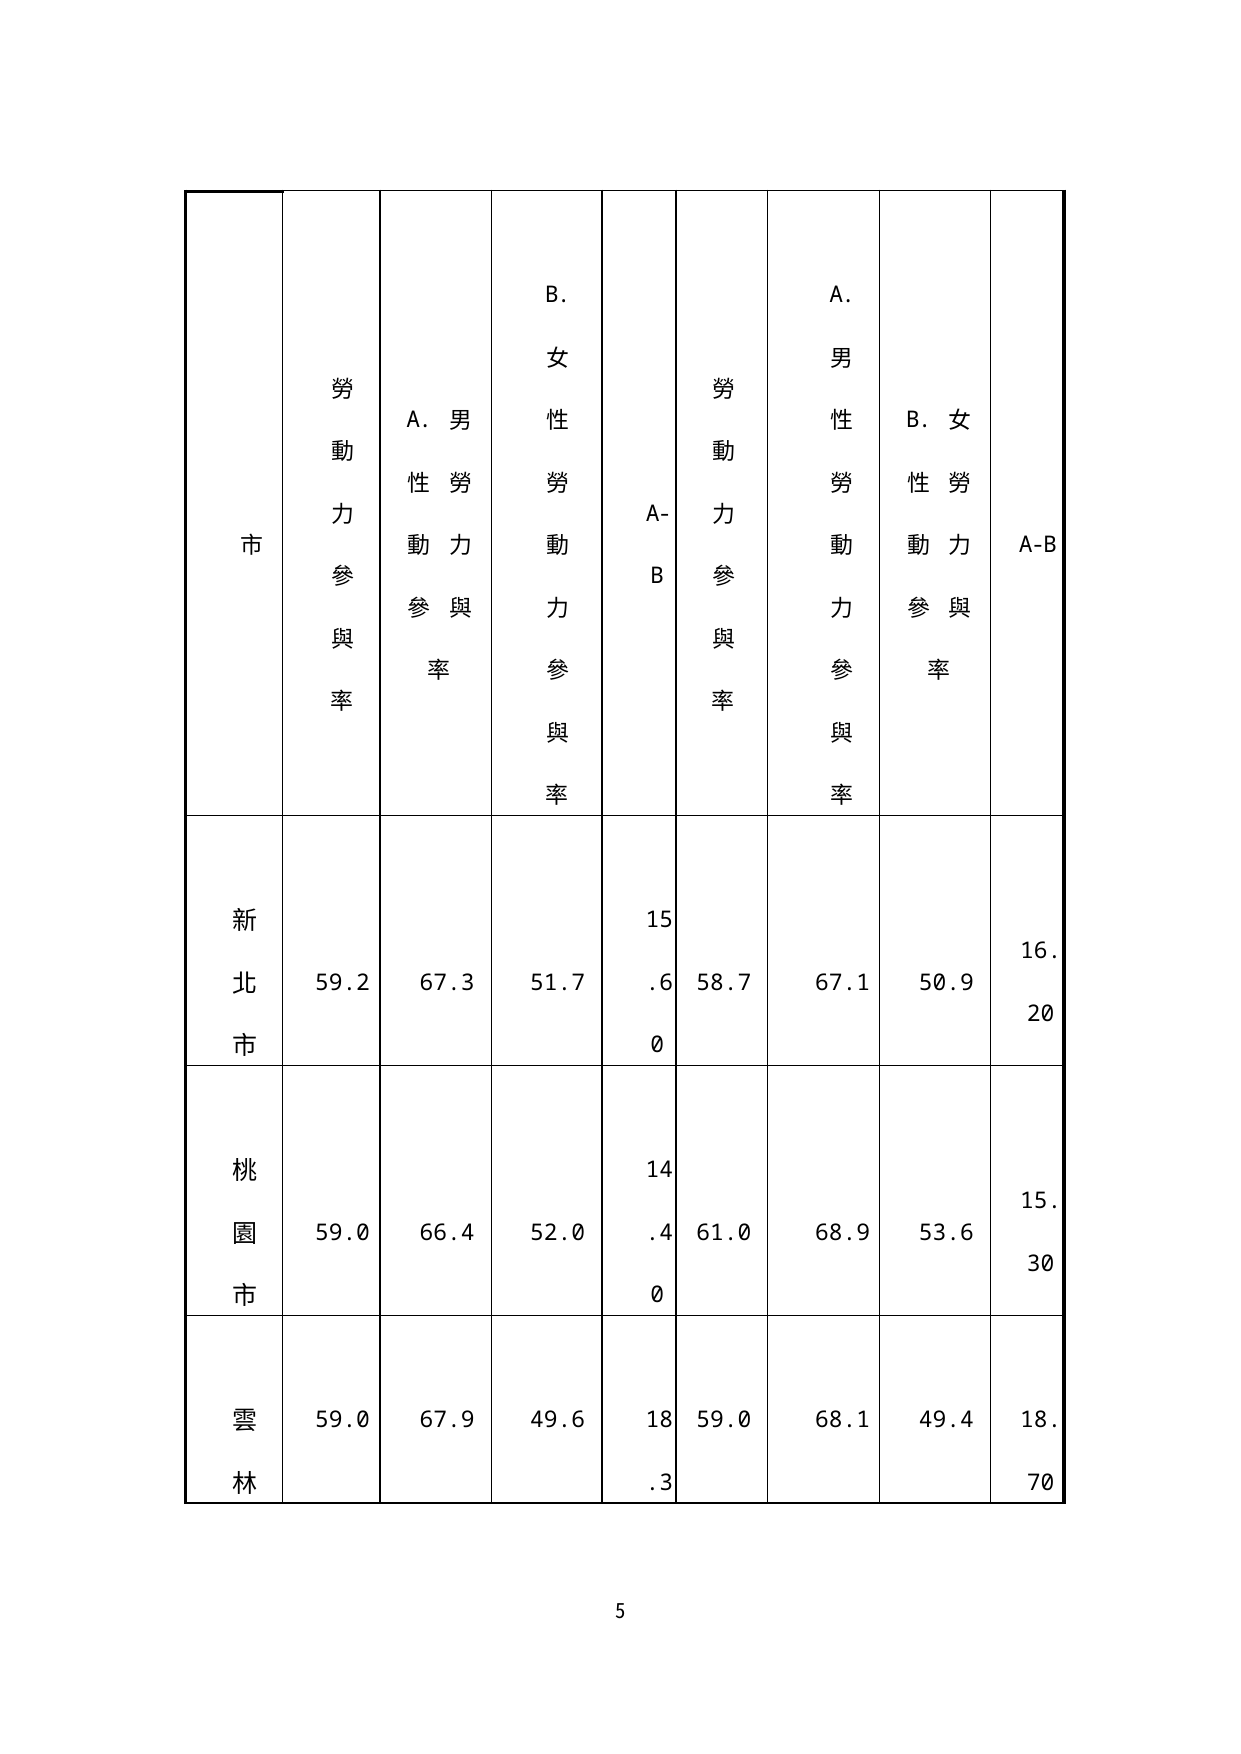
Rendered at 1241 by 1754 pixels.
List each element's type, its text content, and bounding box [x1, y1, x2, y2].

table_cell 53.6 [880, 1066, 990, 1314]
table_cell 雲林 [187, 1316, 282, 1502]
table_cell 18.3 [603, 1316, 675, 1502]
table_cell 51.7 [492, 816, 601, 1064]
table_cell 58.7 [677, 816, 767, 1064]
table_cell 61.0 [677, 1066, 767, 1314]
table_cell B.女性勞動力參與率 [880, 191, 990, 814]
table_cell 68.1 [768, 1316, 879, 1502]
table_cell A-B [603, 191, 675, 814]
table_cell 59.0 [677, 1316, 767, 1502]
table_cell 68.9 [768, 1066, 879, 1314]
table_cell 50.9 [880, 816, 990, 1064]
table_cell 49.4 [880, 1316, 990, 1502]
table_cell A.男性勞動力參與率 [381, 191, 491, 814]
table_cell 桃園市 [187, 1066, 282, 1314]
table_cell 66.4 [381, 1066, 491, 1314]
table_cell 49.6 [492, 1316, 601, 1502]
table_cell 67.9 [381, 1316, 491, 1502]
table_cell 15.60 [603, 816, 675, 1064]
table_cell A.男性勞動力參與率 [768, 191, 879, 814]
table_cell 59.0 [283, 1066, 379, 1314]
table_cell 18.70 [991, 1316, 1062, 1502]
table_cell 勞動力參與率 [283, 191, 379, 814]
table_cell 67.3 [381, 816, 491, 1064]
table_cell 59.0 [283, 1316, 379, 1502]
table_cell 52.0 [492, 1066, 601, 1314]
table_cell 14.40 [603, 1066, 675, 1314]
table_cell A-B [991, 191, 1062, 814]
table_cell 16.20 [991, 816, 1062, 1064]
table_cell B.女性勞動力參與率 [492, 191, 601, 814]
table_cell 15.30 [991, 1066, 1062, 1314]
table_header 市 [187, 193, 282, 814]
table_cell 勞動力參與率 [677, 191, 767, 814]
table_cell 67.1 [768, 816, 879, 1064]
table_cell 新北市 [187, 816, 282, 1064]
table_cell 59.2 [283, 816, 379, 1064]
